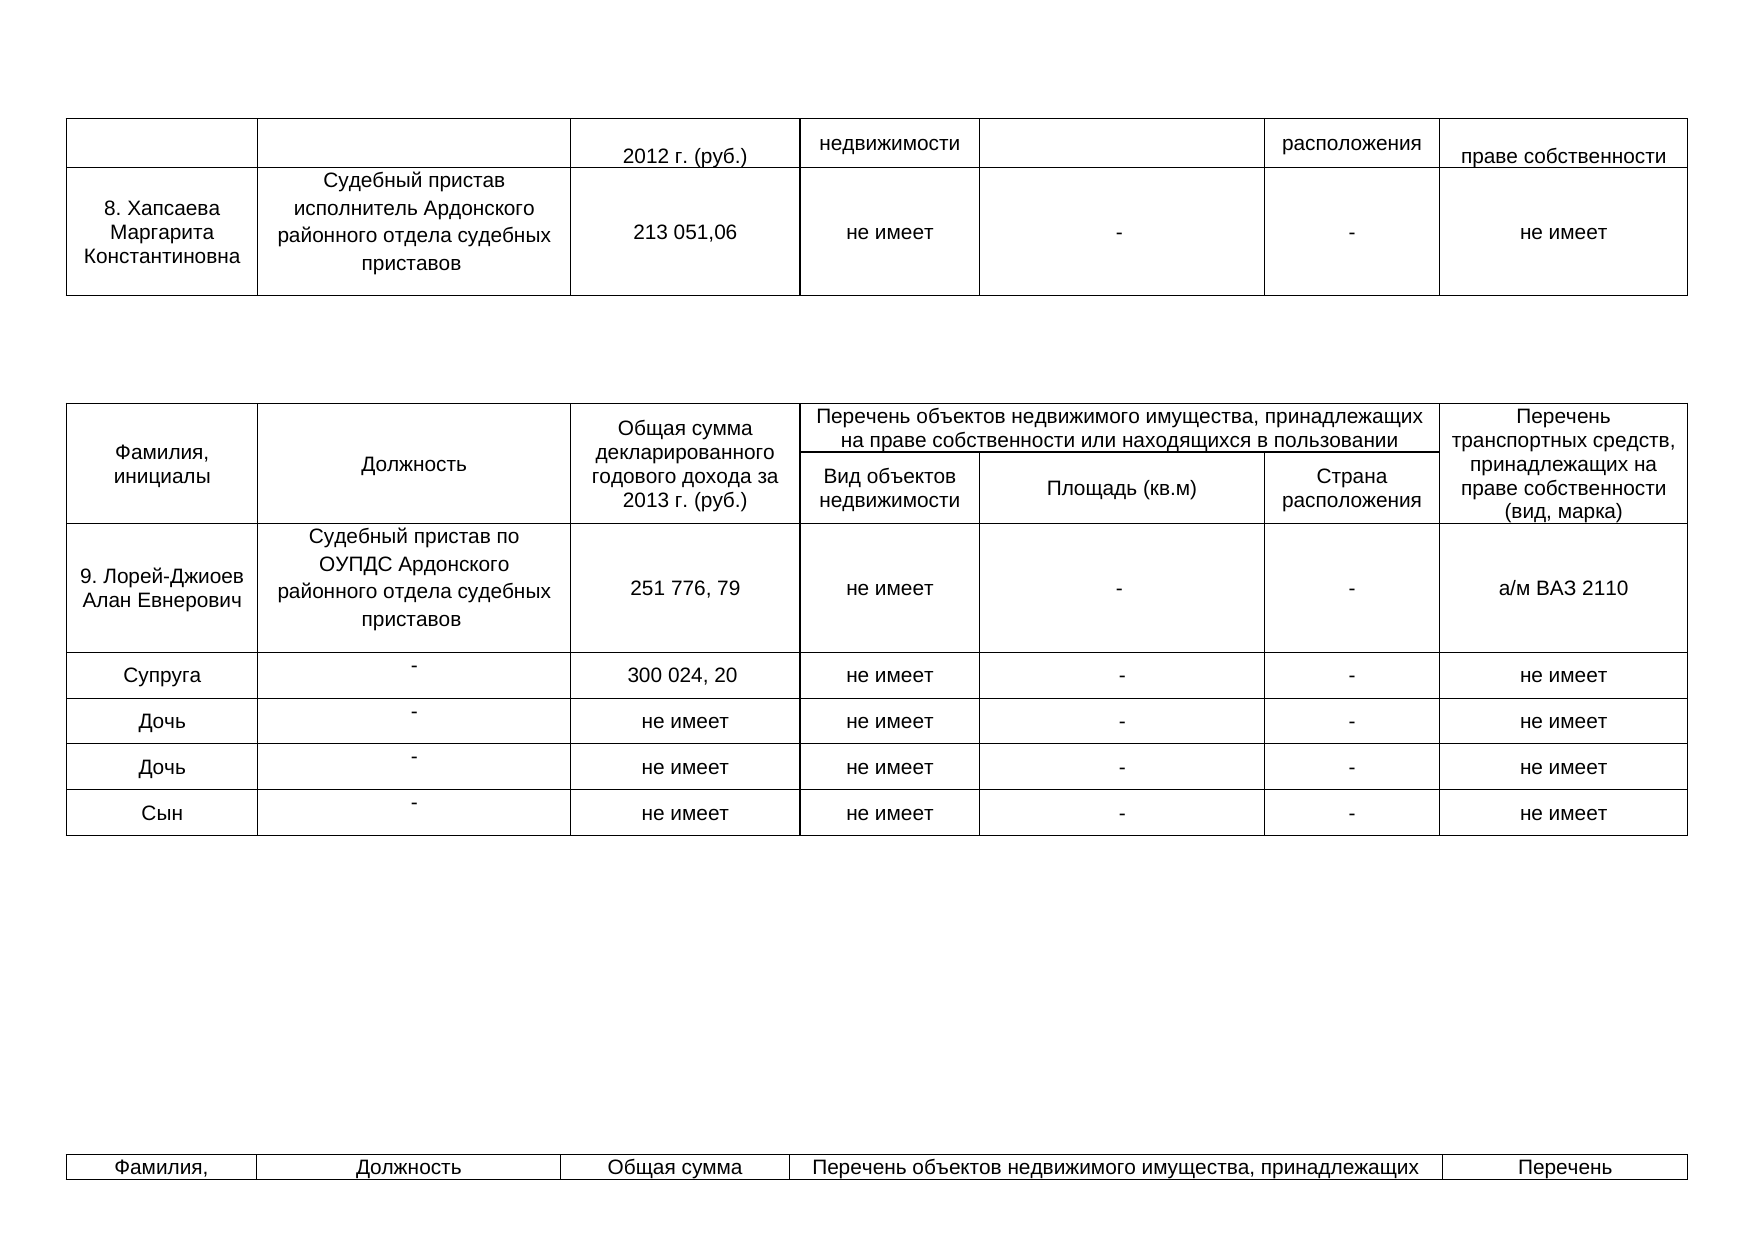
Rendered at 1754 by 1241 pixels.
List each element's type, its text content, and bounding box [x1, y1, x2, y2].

table_cell - [980, 524, 1264, 652]
table_cell - [1265, 744, 1439, 789]
table_cell 8. Хапсаева Маргарита Константиновна [67, 168, 257, 295]
table_cell 251 776, 79 [571, 524, 799, 652]
table_cell 300 024, 20 [571, 653, 799, 697]
table_header Должность [257, 1155, 560, 1179]
table_header Фамилия, инициалы [67, 404, 257, 523]
table_cell не имеет [801, 744, 979, 789]
table_cell - [980, 790, 1264, 835]
table_cell Страна расположения [1265, 453, 1439, 523]
table_header Перечень транспортных средств, принадлежащих на праве собственности (вид, марка) [1440, 404, 1687, 523]
table_cell [980, 119, 1264, 167]
table_header Перечень транспортных средств, принадлежащих на праве собственности (вид, марка) [1440, 119, 1687, 167]
table_cell супруга [67, 653, 257, 697]
table_cell Вид объектов недвижимости [801, 453, 979, 523]
table_cell - [258, 653, 570, 697]
table_cell Судебный пристав по ОУПДС Ардонского районного отдела судебных приставов [258, 524, 570, 652]
table_cell - [980, 653, 1264, 697]
table_cell - [980, 168, 1264, 295]
table_cell Площадь (кв.м) [980, 453, 1264, 523]
table_header Перечень объектов недвижимого имущества, принадлежащих на праве собственности или находящихся в пользовании [801, 404, 1439, 451]
table_cell - [1265, 653, 1439, 697]
table_cell - [1265, 524, 1439, 652]
table_header 2012 г. (руб.) [571, 119, 799, 167]
table_cell не имеет [1440, 790, 1687, 835]
table_cell - [1265, 790, 1439, 835]
table_cell сын [67, 790, 257, 835]
table_header Фамилия, [67, 1155, 256, 1179]
table_cell дочь [67, 699, 257, 743]
table_cell не имеет [801, 653, 979, 697]
table_cell 9. Лорей-Джиоев Алан Евнерович [67, 524, 257, 652]
table_header [258, 119, 570, 167]
table_cell - [258, 790, 570, 835]
table_cell а/м ВАЗ 2110 [1440, 524, 1687, 652]
table_cell не имеет [801, 699, 979, 743]
table_cell не имеет [1440, 699, 1687, 743]
table_cell 213 051,06 [571, 168, 799, 295]
table_header Перечень объектов недвижимого имущества, принадлежащих [790, 1155, 1442, 1179]
table_cell не имеет [571, 744, 799, 789]
table_header [67, 119, 257, 167]
table_header Общая сумма [561, 1155, 789, 1179]
table_cell - [1265, 168, 1439, 295]
table_cell не имеет [1440, 744, 1687, 789]
table_cell не имеет [571, 790, 799, 835]
table_cell не имеет [1440, 653, 1687, 697]
table_cell не имеет [1440, 168, 1687, 295]
table_header Общая сумма декларированного годового дохода за 2013 г. (руб.) [571, 404, 799, 523]
table_cell не имеет [571, 699, 799, 743]
table_cell - [258, 699, 570, 743]
table_cell - [980, 699, 1264, 743]
table_cell Судебный пристав исполнитель Ардонского районного отдела судебных приставов [258, 168, 570, 295]
table_header Должность [258, 404, 570, 523]
table_header Перечень [1443, 1155, 1687, 1179]
table_cell - [980, 744, 1264, 789]
table_cell не имеет [801, 168, 979, 295]
table_cell дочь [67, 744, 257, 789]
table_cell недвижимости [801, 119, 979, 167]
table_cell не имеет [801, 524, 979, 652]
table_cell не имеет [801, 790, 979, 835]
table_cell расположения [1265, 119, 1439, 167]
table_cell - [1265, 699, 1439, 743]
table_cell - [258, 744, 570, 789]
